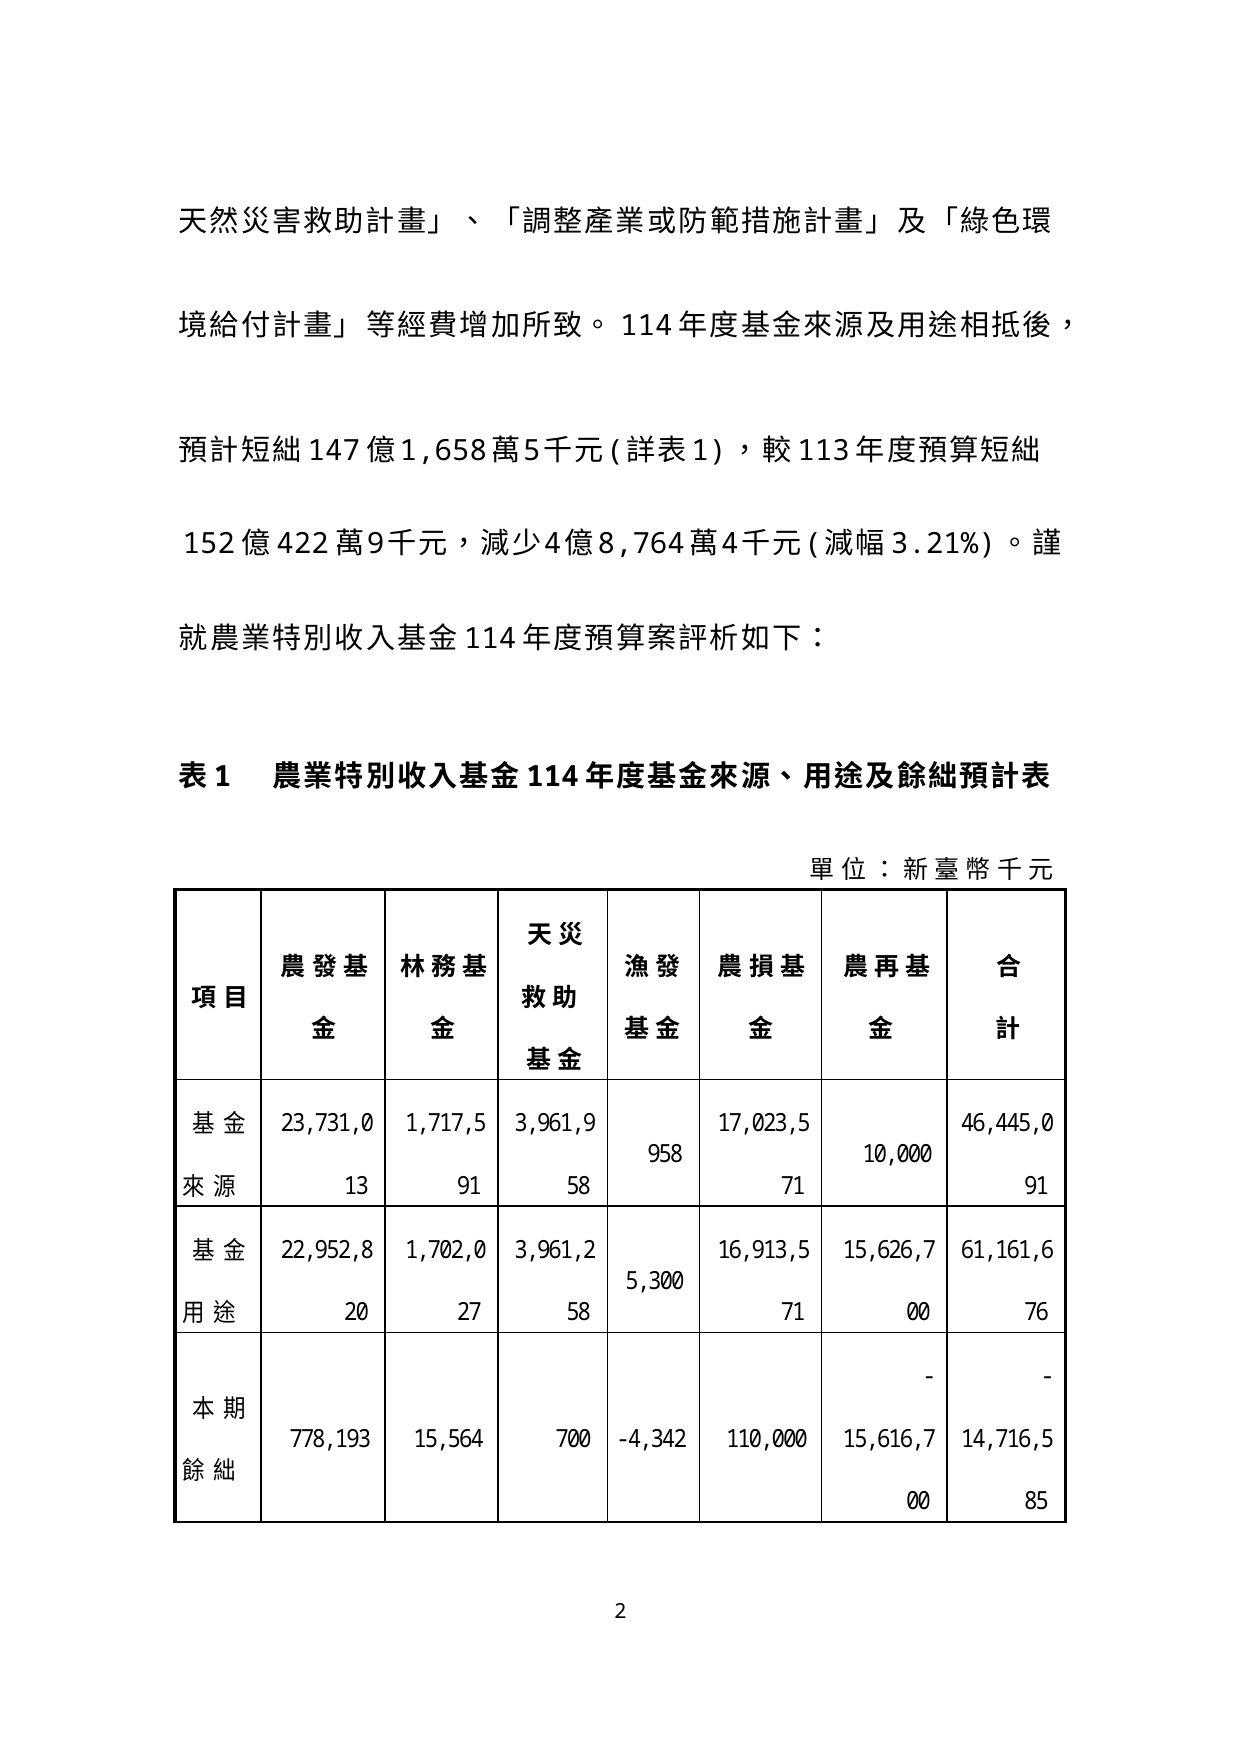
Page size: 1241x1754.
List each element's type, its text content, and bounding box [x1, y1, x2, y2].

text 單位：新臺幣千元 [170, 826, 1056, 888]
table_cell 基金用途 [177, 1207, 260, 1332]
table_cell 110,000 [700, 1333, 821, 1521]
table_cell 61,161,676 [948, 1207, 1064, 1332]
table_cell 46,445,091 [948, 1080, 1064, 1205]
table_cell 本期餘絀 [177, 1333, 260, 1521]
table_cell 5,300 [608, 1207, 699, 1332]
table_header 合 計 [948, 891, 1064, 1079]
table_header 林務基金 [386, 891, 497, 1079]
table_cell 3,961,958 [499, 1080, 607, 1205]
table_cell 10,000 [822, 1080, 946, 1205]
table_cell 16,913,571 [700, 1207, 821, 1332]
table_cell 15,564 [386, 1333, 497, 1521]
text 農業部主管農業特別收入基金計有6個分基金，分別為農業發展基金(以下稱農發基金)、林務發展及造林基金(以下稱林務基金)、農業天然災害救助基金(以下稱天災救助基金)、漁業發展基金(以下稱漁發基金)、農產品受進口損害救助基金(以下稱農損基金)及農村再生基金(以下稱農再基金)。114年度基金來源編列464億4,509萬1千元，較113年度預算數403億2,213萬7千元，增加61億2,295萬4千元(增幅15.19%)，主要係國庫撥款收入增加所致；基金用途編列611億6,167萬6千元，較113年度預算數555億2,636萬6千元，增加56億3,531萬元(增幅10.15%)，主要係「提升農業經營及發展計畫」、「農業天然災害救助計畫」、「調整產業或防範措施計畫」及「綠色環境給付計畫」等經費增加所致。114年度基金來源及用途相抵後，預計短絀147億1,658萬5千元(詳表1)，較113年度預算短絀152億422萬9千元，減少4億8,764萬4千元(減幅3.21%)。謹就農業特別收入基金114年度預算案評析如下： [177, 177, 1063, 677]
table_header 農損基金 [700, 891, 821, 1079]
table_header 漁發 基金 [608, 891, 699, 1079]
table_header 農再基金 [822, 891, 946, 1079]
table_cell 17,023,571 [700, 1080, 821, 1205]
table_cell -15,616,700 [822, 1333, 946, 1521]
table_cell 778,193 [262, 1333, 384, 1521]
table_cell 1,702,027 [386, 1207, 497, 1332]
text 表1 農業特別收入基金114年度基金來源、用途及餘絀預計表 [173, 690, 1063, 815]
table_cell 1,717,591 [386, 1080, 497, 1205]
table_cell 958 [608, 1080, 699, 1205]
table_cell 22,952,820 [262, 1207, 384, 1332]
table_cell -14,716,585 [948, 1333, 1064, 1521]
table_header 農發基金 [262, 891, 384, 1079]
table_header 項目 [177, 891, 260, 1079]
table_cell 23,731,013 [262, 1080, 384, 1205]
table_cell 基金來源 [177, 1080, 260, 1205]
table_header 天災救助 基金 [499, 891, 607, 1079]
table_cell 15,626,700 [822, 1207, 946, 1332]
table_cell -4,342 [608, 1333, 699, 1521]
table_cell 700 [499, 1333, 607, 1521]
table_cell 3,961,258 [499, 1207, 607, 1332]
